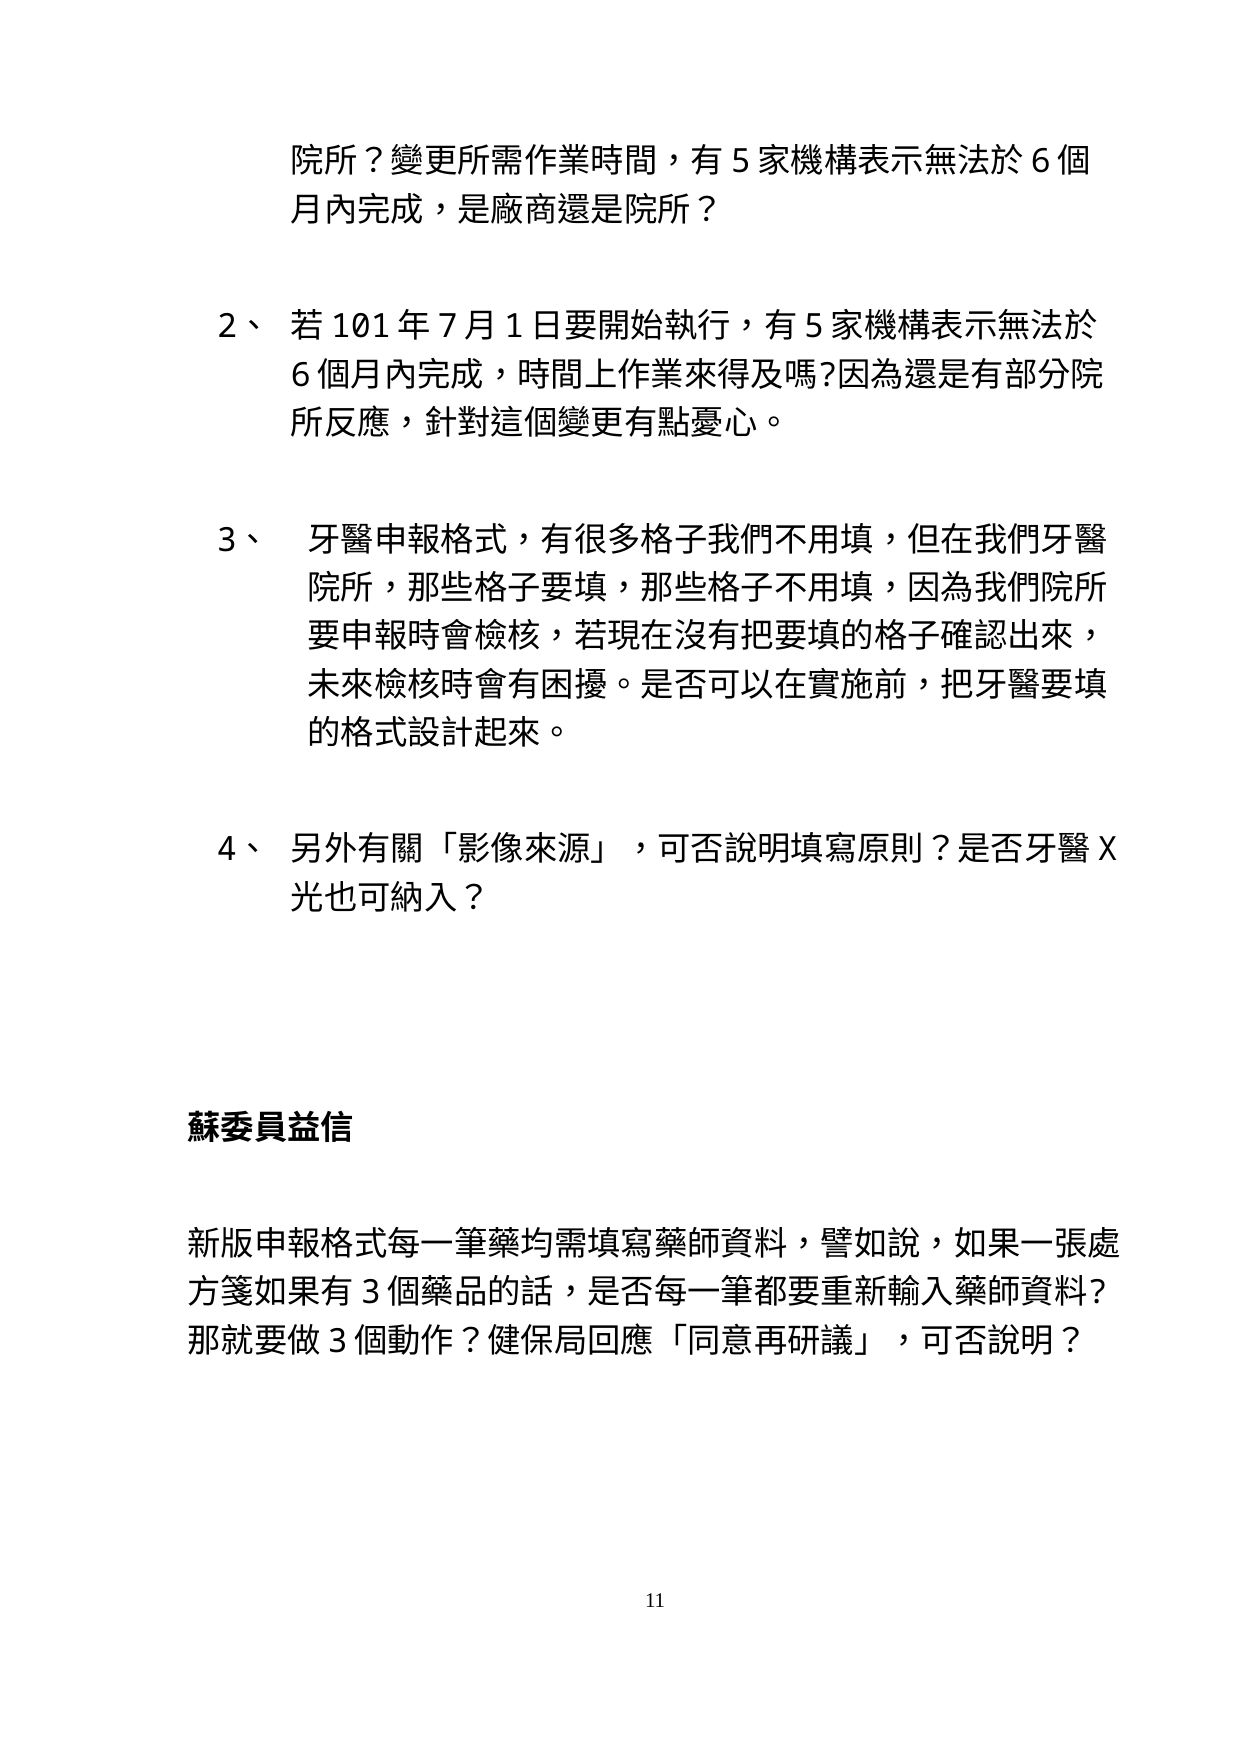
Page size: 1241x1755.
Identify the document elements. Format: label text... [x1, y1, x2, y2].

list 另外有關「影像來源」，可否說明填寫原則？是否牙醫X光也可納入？ [217, 822, 1122, 919]
list 若101年7月1日要開始執行，有5家機構表示無法於6個月內完成，時間上作業來得及嗎?因為還是有部分院所反應，針對這個變更有點憂心。 [217, 299, 1122, 444]
text 新版申報格式每一筆藥均需填寫藥師資料，譬如說，如果一張處方箋如果有3個藥品的話，是否每一筆都要重新輸入藥師資料?那就要做3個動作？健保局回應「同意再研議」，可否說明？ [187, 1217, 1122, 1362]
text 蘇委員益信 [187, 1101, 1122, 1149]
list 牙醫申報格式，有很多格子我們不用填，但在我們牙醫院所，那些格子要填，那些格子不用填，因為我們院所要申報時會檢核，若現在沒有把要填的格子確認出來，未來檢核時會有困擾。是否可以在實施前，把牙醫要填的格式設計起來。 [217, 512, 1122, 754]
list 院所？變更所需作業時間，有5家機構表示無法於6個月內完成，是廠商還是院所？ [217, 134, 1122, 231]
